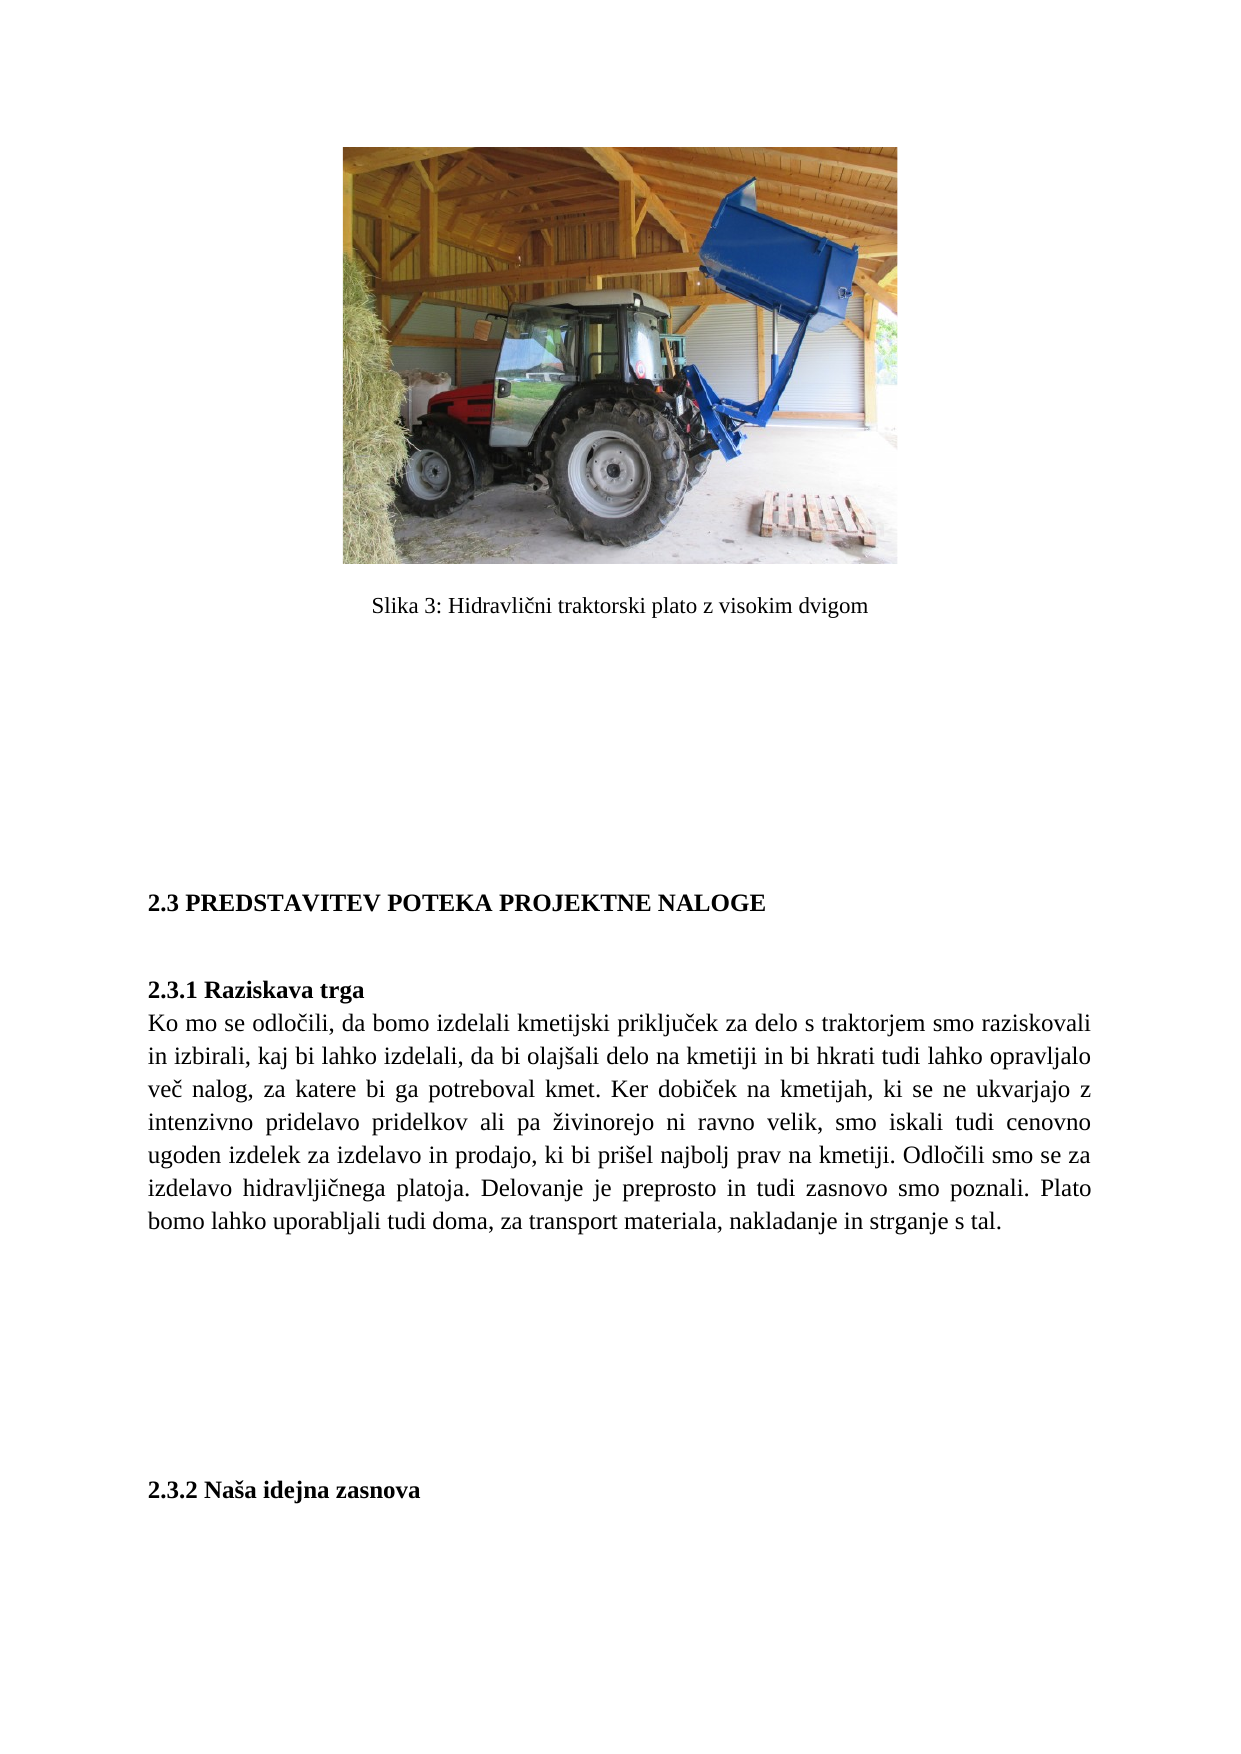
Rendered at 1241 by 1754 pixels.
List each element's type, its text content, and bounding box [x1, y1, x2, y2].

picture [342, 147, 898, 564]
text Ko mo se odločili, da bomo izdelali kmetijski priključek za delo s traktorjem smo raziskovali in izbirali, kaj bi lahko izdelali, da bi olajšali delo na kmetiji in bi hkrati tudi lahko opravljalo več nalog, za katere bi ga potreboval kmet. Ker dobiček na kmetijah, ki se ne ukvarjajo z intenzivno pridelavo pridelkov ali pa živinorejo ni ravno velik, smo iskali tudi cenovno ugoden izdelek za izdelavo in prodajo, ki bi prišel najbolj prav na kmetiji. Odločili smo se za izdelavo hidravljičnega platoja. Delovanje je preprosto in tudi zasnovo smo poznali. Plato bomo lahko uporabljali tudi doma, za transport materiala, nakladanje in strganje s tal. [148, 1008, 1093, 1235]
text Slika 3: Hidravlični traktorski plato z visokim dvigom [148, 593, 1093, 619]
subtitle 2.3.1 Raziskava trga [148, 975, 1093, 1004]
subtitle 2.3 PREDSTAVITEV POTEKA PROJEKTNE NALOGE [148, 888, 1093, 917]
subtitle 2.3.2 Naša idejna zasnova [148, 1476, 1093, 1504]
